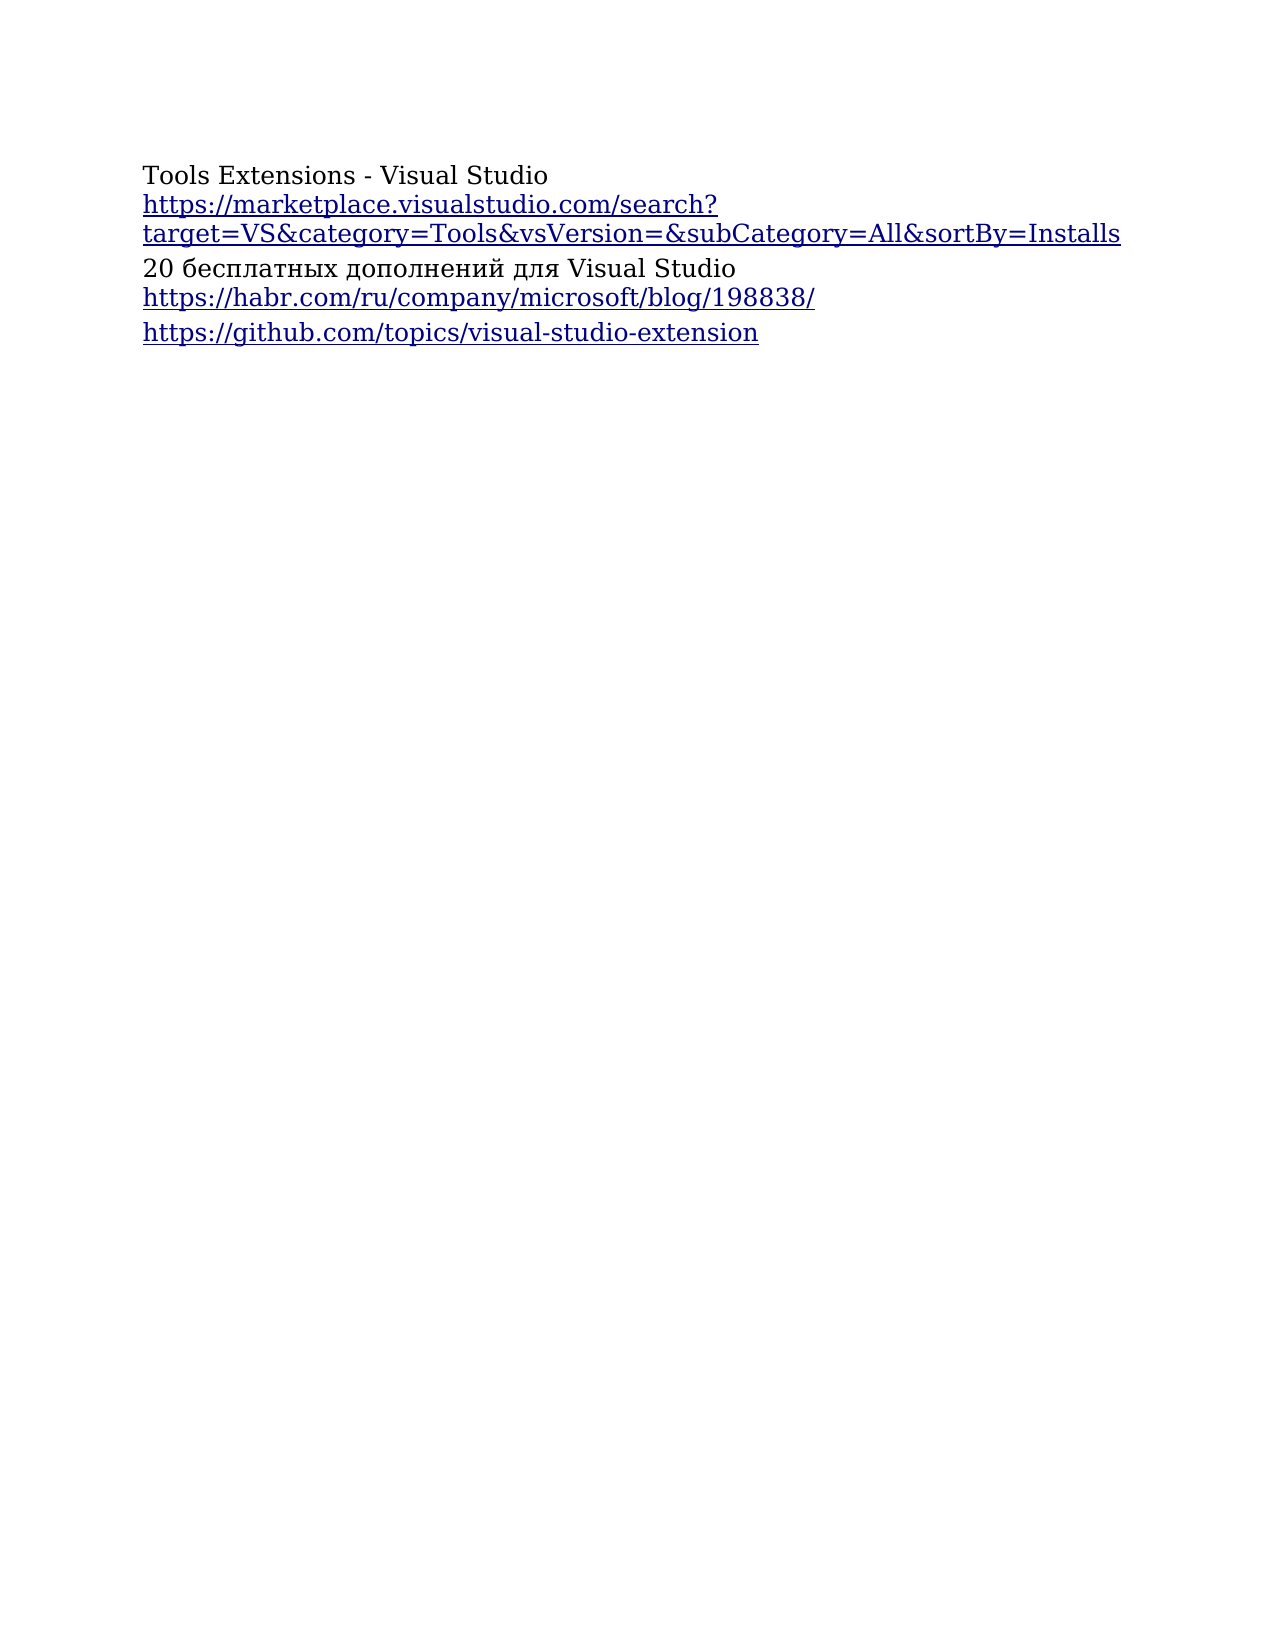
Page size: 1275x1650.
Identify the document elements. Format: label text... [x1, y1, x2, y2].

table_cell 20 бесплатных дополнений для Visual Studio https://habr.com/ru/company/microsoft/blog/198838/ [139, 252, 1275, 316]
table_header [136, 155, 1275, 354]
table_header Tools Extensions - Visual Studio https://marketplace.visualstudio.com/search?target=VS&category=Tools&vsVersion=&subCategory=All&sortBy=Installs [139, 158, 1275, 252]
table_header [118, 155, 136, 354]
table_cell https://github.com/topics/visual-studio-extension [139, 316, 1275, 351]
